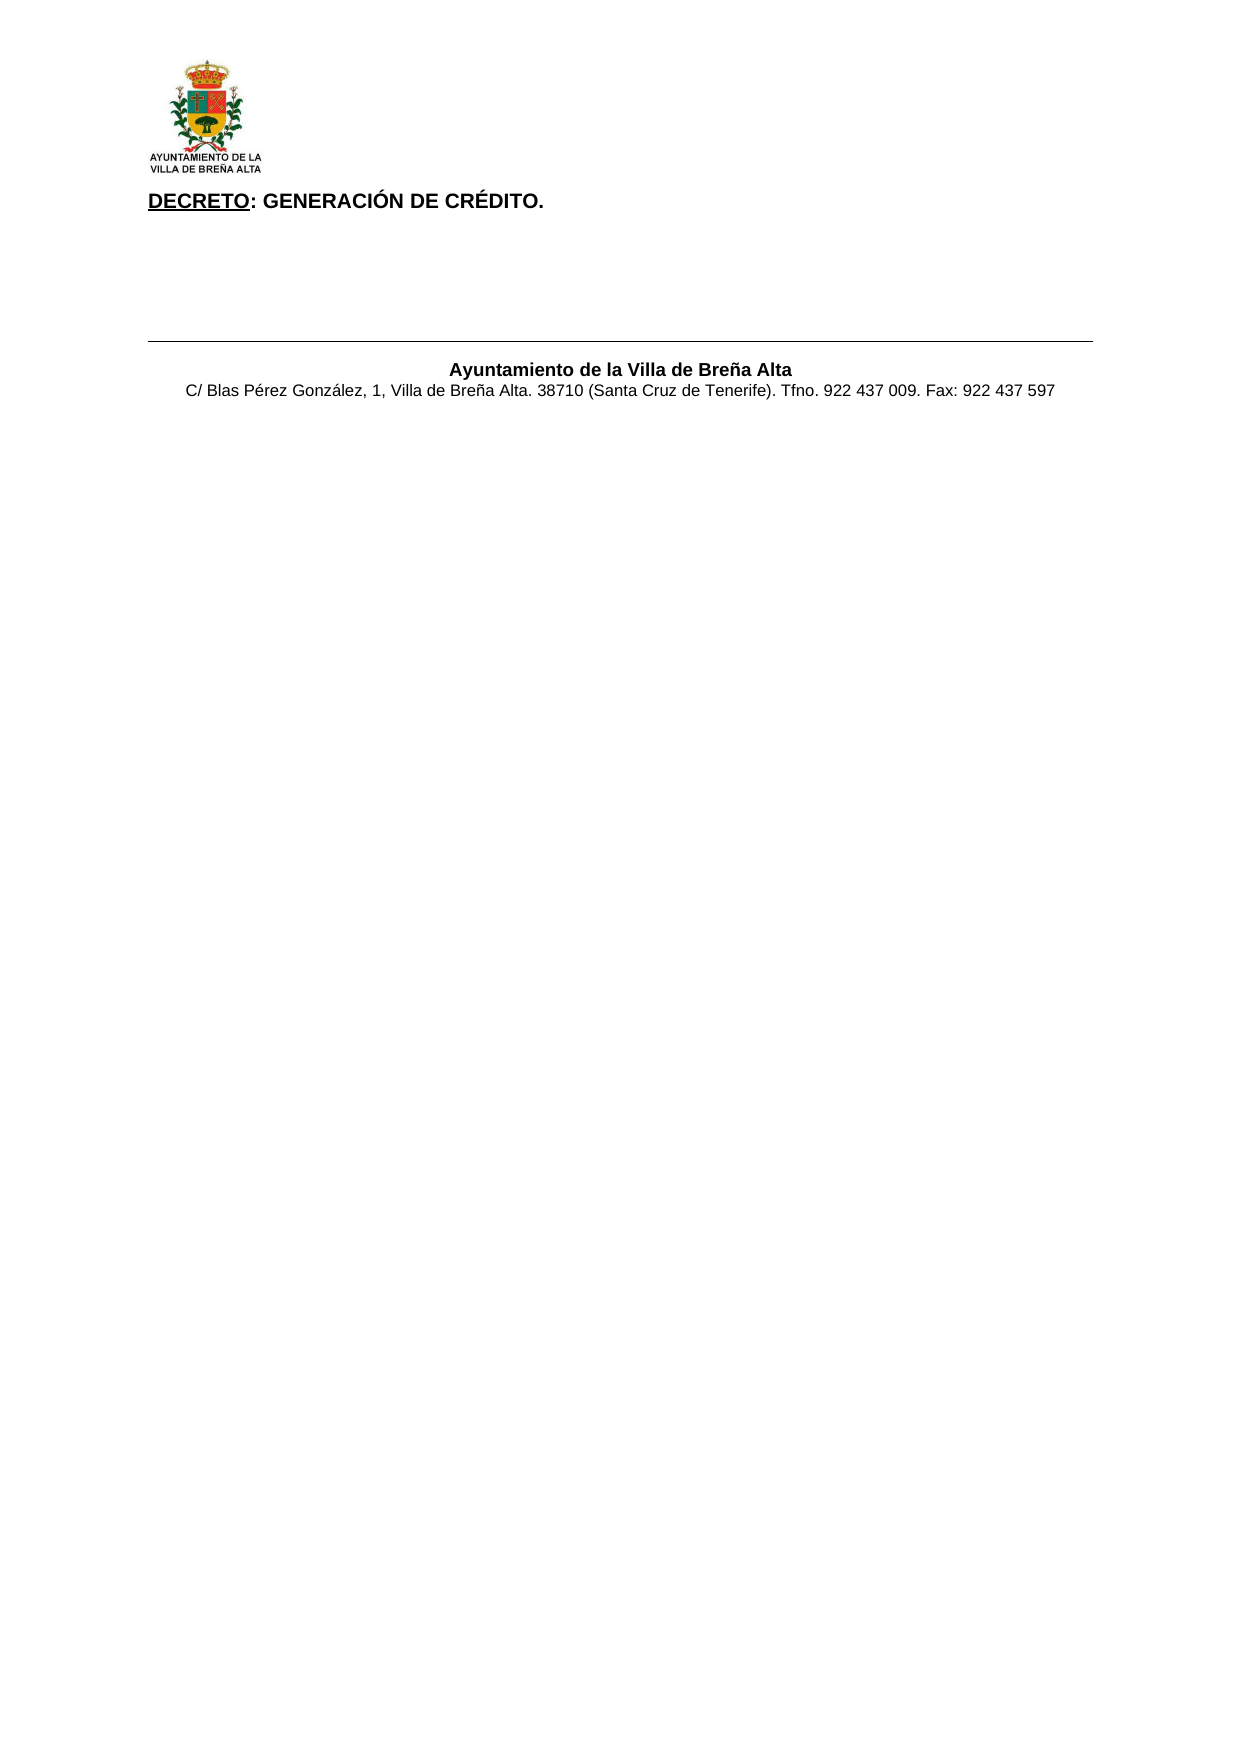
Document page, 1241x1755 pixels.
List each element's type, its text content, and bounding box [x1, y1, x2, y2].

text C/ Blas Pérez González, 1, Villa de Breña Alta. 38710 (Santa Cruz de Tenerife). Tfno. 922 437 009. Fax: 922 437 597 [185, 380, 1056, 399]
text Ayuntamiento de la Villa de Breña Alta [185, 359, 1056, 380]
